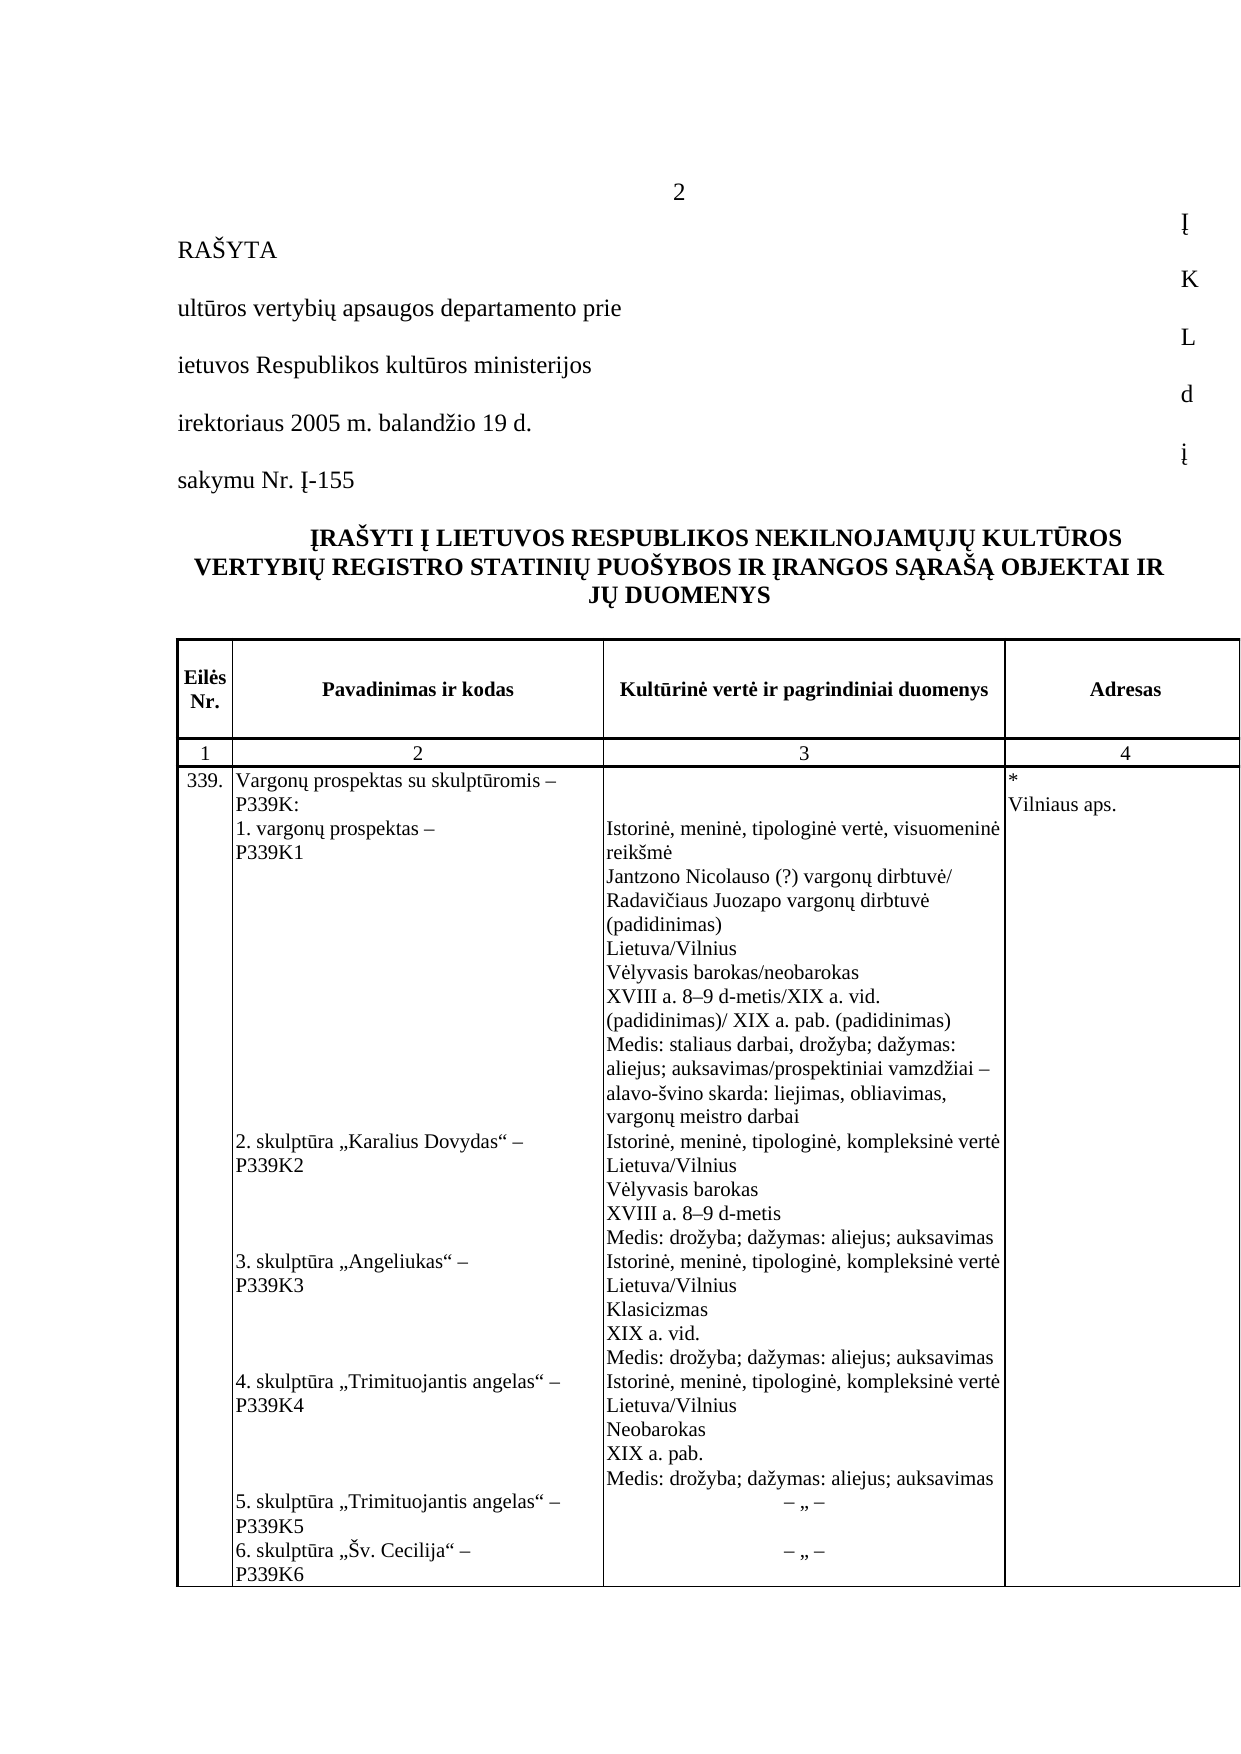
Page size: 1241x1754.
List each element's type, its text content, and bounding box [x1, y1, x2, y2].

table_cell Vargonų prospektas su skulptūromis – P339K: [233, 768, 603, 816]
table_cell 2. skulptūra „Karalius Dovydas“ – P339K2 [233, 1129, 603, 1249]
table_cell [1006, 1129, 1239, 1249]
table_cell 5. skulptūra „Trimituojantis angelas“ – P339K5 [233, 1490, 603, 1538]
text direktoriaus 2005 m. balandžio 19 d. [177, 379, 1181, 437]
table_cell 1. vargonų prospektas – P339K1 [233, 816, 603, 1128]
table_header Eilės Nr. [179, 641, 232, 737]
table_cell [1006, 1490, 1239, 1538]
table_cell * Vilniaus aps. [1006, 768, 1239, 816]
table_cell 1 [179, 740, 232, 764]
table_cell [179, 1538, 232, 1586]
table_cell [1006, 816, 1239, 1128]
table_cell 339. [179, 768, 232, 816]
text įsakymu Nr. Į-155 [177, 437, 1181, 494]
table_cell [179, 1369, 232, 1489]
table_cell 4 [1006, 740, 1239, 764]
table_cell [1006, 1538, 1239, 1586]
text ĮRAŠYTI Į LIETUVOS RESPUBLIKOS NEKILNOJAMŲJŲ KULTŪROS VERTYBIŲ REGISTRO STATINIŲ PUOŠYBOS IR ĮRANGOS SĄRAŠĄ OBJEKTAI IR JŲ DUOMENYS [177, 523, 1181, 609]
table_cell [179, 1129, 232, 1249]
table_cell 6. skulptūra „Šv. Cecilija“ – P339K6 [233, 1538, 603, 1586]
table_cell – „ – [604, 1490, 1004, 1538]
table_cell Istorinė, meninė, tipologinė, kompleksinė vertė Lietuva/Vilnius Vėlyvasis barokas XVIII a. 8–9 d-metis Medis: drožyba; dažymas: aliejus; auksavimas [604, 1129, 1004, 1249]
table_cell Istorinė, meninė, tipologinė, kompleksinė vertė Lietuva/Vilnius Neobarokas XIX a. pab. Medis: drožyba; dažymas: aliejus; auksavimas [604, 1369, 1004, 1489]
table_cell 3 [604, 740, 1004, 764]
table_cell [179, 816, 232, 1128]
table_cell 4. skulptūra „Trimituojantis angelas“ – P339K4 [233, 1369, 603, 1489]
table_header Kultūrinė vertė ir pagrindiniai duomenys [604, 641, 1004, 737]
table_cell [1006, 1369, 1239, 1489]
text ĮRAŠYTA [177, 207, 1181, 264]
table_cell [604, 768, 1004, 816]
table_header Adresas [1006, 641, 1239, 737]
table_cell – „ – [604, 1538, 1004, 1586]
table_cell Istorinė, meninė, tipologinė vertė, visuomeninė reikšmė Jantzono Nicolauso (?) vargonų dirbtuvė/ Radavičiaus Juozapo vargonų dirbtuvė (padidinimas) Lietuva/Vilnius Vėlyvasis barokas/neobarokas XVIII a. 8–9 d-metis/XIX a. vid. (padidinimas)/ XIX a. pab. (padidinimas) Medis: staliaus darbai, drožyba; dažymas: aliejus; auksavimas/prospektiniai vamzdžiai – alavo-švino skarda: liejimas, obliavimas, vargonų meistro darbai [604, 816, 1004, 1128]
table_cell Istorinė, meninė, tipologinė, kompleksinė vertė Lietuva/Vilnius Klasicizmas XIX a. vid. Medis: drožyba; dažymas: aliejus; auksavimas [604, 1249, 1004, 1369]
text Lietuvos Respublikos kultūros ministerijos [177, 322, 1181, 379]
table_cell [179, 1490, 232, 1538]
table_cell 3. skulptūra „Angeliukas“ – P339K3 [233, 1249, 603, 1369]
table_cell 2 [233, 740, 603, 764]
table_cell [1006, 1249, 1239, 1369]
text Kultūros vertybių apsaugos departamento prie [177, 264, 1181, 322]
table_header Pavadinimas ir kodas [233, 641, 603, 737]
table_cell [179, 1249, 232, 1369]
